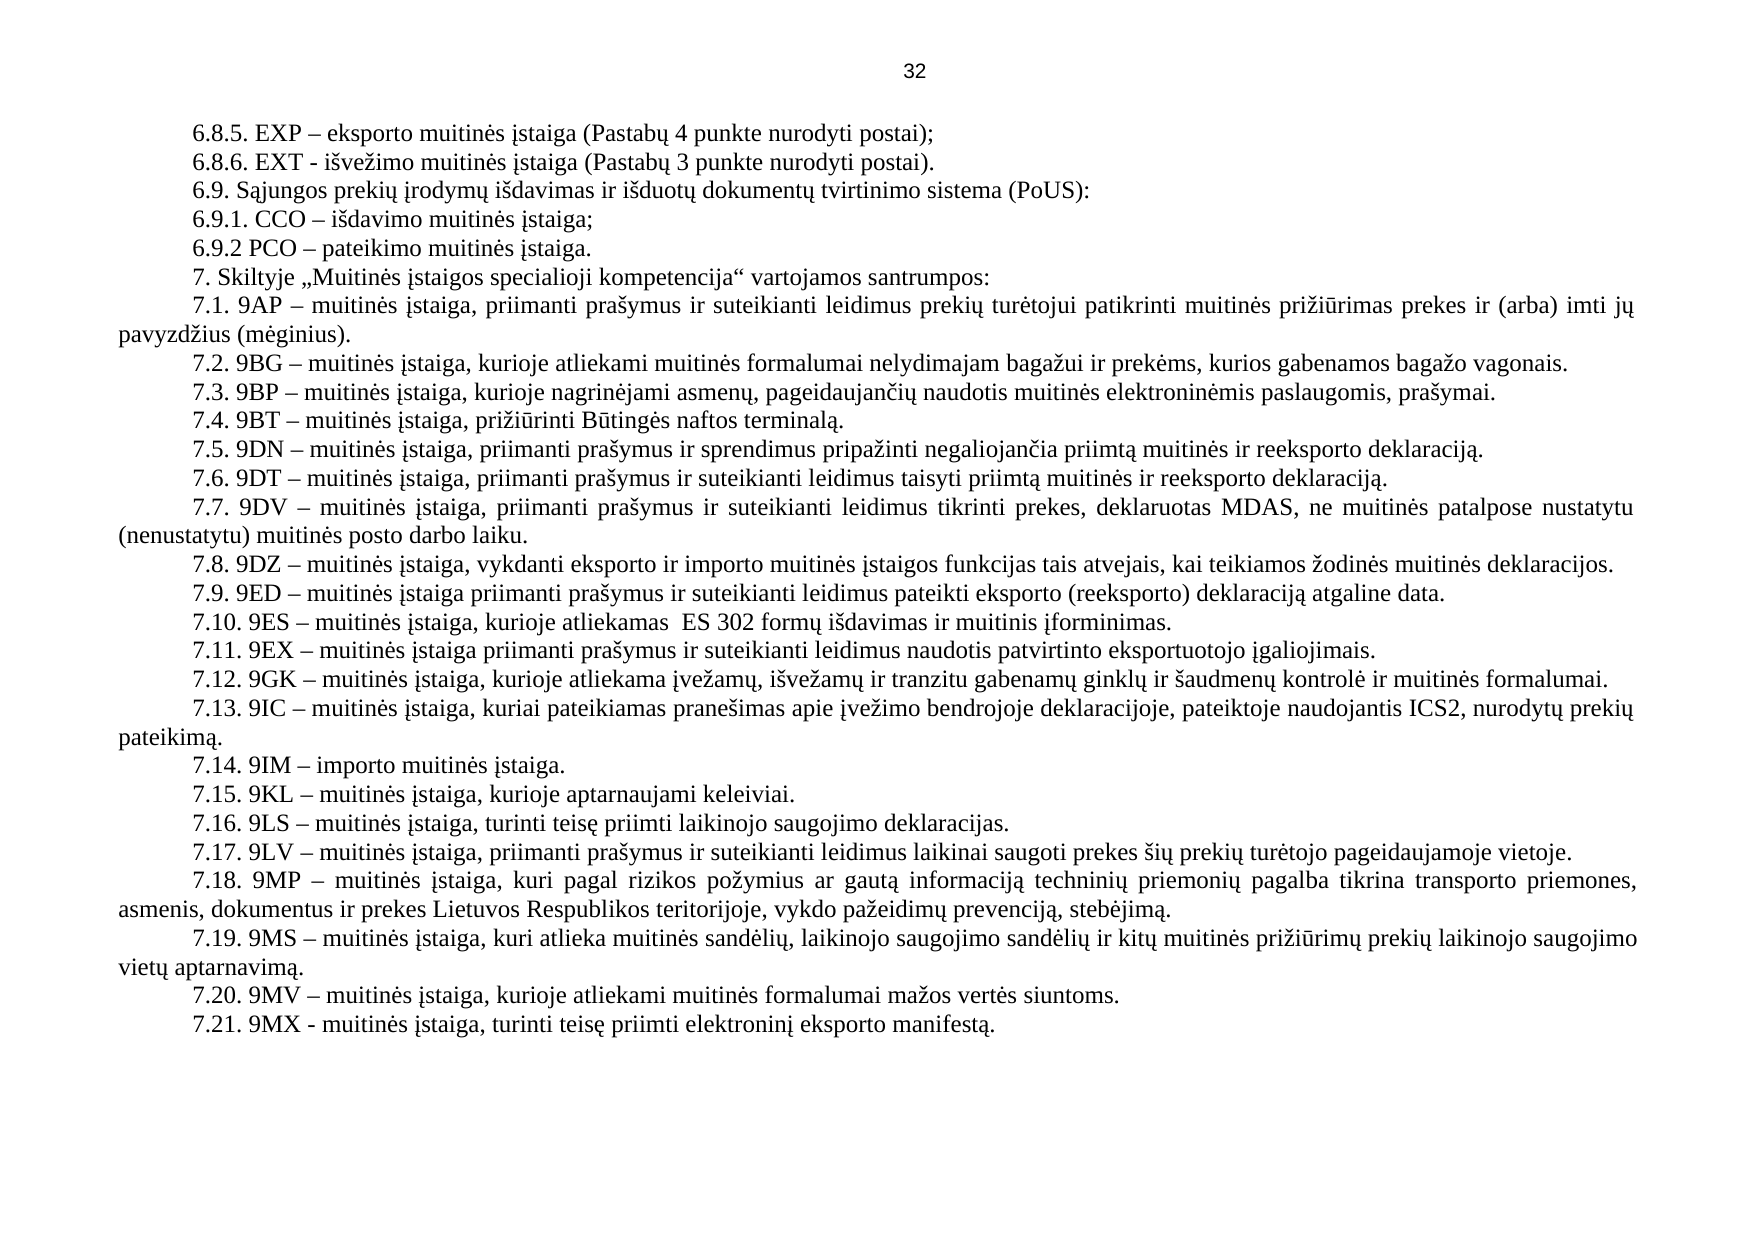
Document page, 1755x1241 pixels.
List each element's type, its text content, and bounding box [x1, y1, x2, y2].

text 7.10. 9ES – muitinės įstaiga, kurioje atliekamas ES 302 formų išdavimas ir muitinis įforminimas. [118, 607, 1636, 636]
text 6.9. Sąjungos prekių įrodymų išdavimas ir išduotų dokumentų tvirtinimo sistema (PoUS): [118, 176, 1636, 204]
text 7. Skiltyje „Muitinės įstaigos specialioji kompetencija“ vartojamos santrumpos: [118, 262, 1636, 291]
text 6.9.2 PCO – pateikimo muitinės įstaiga. [118, 233, 1636, 262]
text 7.12. 9GK – muitinės įstaiga, kurioje atliekama įvežamų, išvežamų ir tranzitu gabenamų ginklų ir šaudmenų kontrolė ir muitinės formalumai. [118, 664, 1639, 693]
text 7.4. 9BT – muitinės įstaiga, prižiūrinti Būtingės naftos terminalą. [118, 406, 1639, 434]
text 7.11. 9EX – muitinės įstaiga priimanti prašymus ir suteikianti leidimus naudotis patvirtinto eksportuotojo įgaliojimais. [118, 636, 1636, 664]
text 7.18. 9MP – muitinės įstaiga, kuri pagal rizikos požymius ar gautą informaciją techninių priemonių pagalba tikrina transporto priemones, asmenis, dokumentus ir prekes Lietuvos Respublikos teritorijoje, vykdo pažeidimų prevenciją, stebėjimą. [118, 866, 1639, 923]
text 7.9. 9ED – muitinės įstaiga priimanti prašymus ir suteikianti leidimus pateikti eksporto (reeksporto) deklaraciją atgaline data. [118, 578, 1636, 607]
text 7.17. 9LV – muitinės įstaiga, priimanti prašymus ir suteikianti leidimus laikinai saugoti prekes šių prekių turėtojo pageidaujamoje vietoje. [118, 837, 1639, 866]
text 7.2. 9BG – muitinės įstaiga, kurioje atliekami muitinės formalumai nelydimajam bagažui ir prekėms, kurios gabenamos bagažo vagonais. [118, 348, 1639, 377]
text 7.21. 9MX - muitinės įstaiga, turinti teisę priimti elektroninį eksporto manifestą. [118, 1009, 1636, 1038]
text 7.19. 9MS – muitinės įstaiga, kuri atlieka muitinės sandėlių, laikinojo saugojimo sandėlių ir kitų muitinės prižiūrimų prekių laikinojo saugojimo vietų aptarnavimą. [118, 923, 1639, 981]
text 6.9.1. CCO – išdavimo muitinės įstaiga; [118, 204, 1636, 233]
text 7.16. 9LS – muitinės įstaiga, turinti teisę priimti laikinojo saugojimo deklaracijas. [118, 808, 1639, 837]
text 6.8.6. EXT - išvežimo muitinės įstaiga (Pastabų 3 punkte nurodyti postai). [118, 147, 1636, 176]
text 7.14. 9IM – importo muitinės įstaiga. [118, 751, 1639, 779]
text 7.5. 9DN – muitinės įstaiga, priimanti prašymus ir sprendimus pripažinti negaliojančia priimtą muitinės ir reeksporto deklaraciją. [118, 434, 1639, 463]
text 7.13. 9IC – muitinės įstaiga, kuriai pateikiamas pranešimas apie įvežimo bendrojoje deklaracijoje, pateiktoje naudojantis ICS2, nurodytų prekių pateikimą. [118, 693, 1636, 751]
text 7.20. 9MV – muitinės įstaiga, kurioje atliekami muitinės formalumai mažos vertės siuntoms. [118, 981, 1639, 1009]
text 7.6. 9DT – muitinės įstaiga, priimanti prašymus ir suteikianti leidimus taisyti priimtą muitinės ir reeksporto deklaraciją. [118, 463, 1639, 492]
text 7.7. 9DV – muitinės įstaiga, priimanti prašymus ir suteikianti leidimus tikrinti prekes, deklaruotas MDAS, ne muitinės patalpose nustatytu (nenustatytu) muitinės posto darbo laiku. [118, 492, 1636, 549]
text 7.1. 9AP – muitinės įstaiga, priimanti prašymus ir suteikianti leidimus prekių turėtojui patikrinti muitinės prižiūrimas prekes ir (arba) imti jų pavyzdžius (mėginius). [118, 291, 1636, 348]
text 7.3. 9BP – muitinės įstaiga, kurioje nagrinėjami asmenų, pageidaujančių naudotis muitinės elektroninėmis paslaugomis, prašymai. [118, 377, 1639, 406]
text 7.15. 9KL – muitinės įstaiga, kurioje aptarnaujami keleiviai. [118, 779, 1639, 808]
text 7.8. 9DZ – muitinės įstaiga, vykdanti eksporto ir importo muitinės įstaigos funkcijas tais atvejais, kai teikiamos žodinės muitinės deklaracijos. [118, 549, 1639, 578]
text 6.8.5. EXP – eksporto muitinės įstaiga (Pastabų 4 punkte nurodyti postai); [118, 118, 1636, 147]
